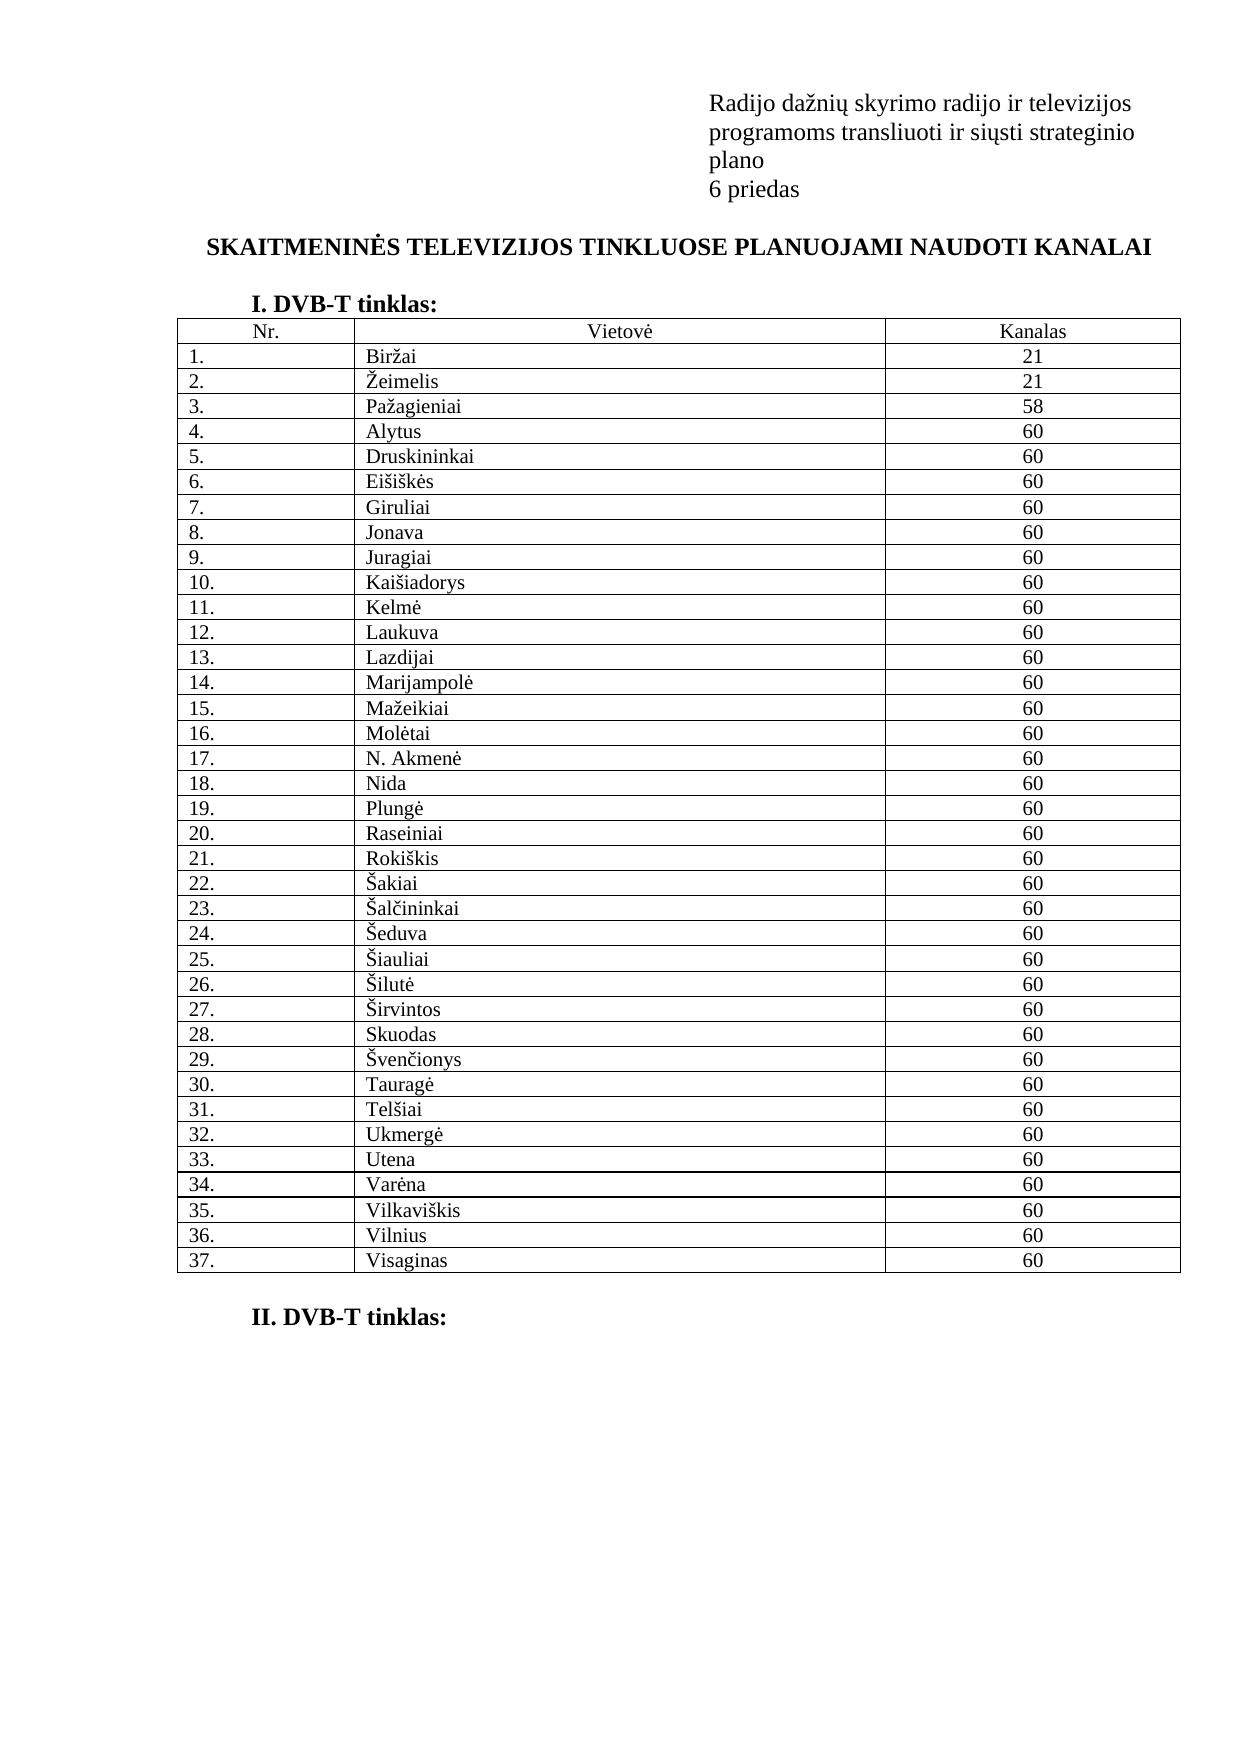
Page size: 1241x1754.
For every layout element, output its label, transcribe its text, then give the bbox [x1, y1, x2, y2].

text programoms transliuoti ir siųsti strateginio [177, 117, 1181, 145]
table_cell 29. [178, 1047, 354, 1071]
table_cell 31. [178, 1097, 354, 1121]
table_cell 6. [178, 470, 354, 493]
table_cell 60 [886, 444, 1180, 468]
table_cell 60 [886, 1097, 1180, 1121]
table_cell 60 [886, 1147, 1180, 1171]
table_cell 60 [886, 545, 1180, 569]
table_cell 60 [886, 1122, 1180, 1146]
table_cell Biržai [355, 344, 885, 368]
table_cell 60 [886, 746, 1180, 770]
table_cell Juragiai [355, 545, 885, 569]
table_cell 26. [178, 972, 354, 996]
table_cell 60 [886, 821, 1180, 845]
table_cell 15. [178, 695, 354, 719]
table_cell 60 [886, 896, 1180, 920]
table_cell Skuodas [355, 1022, 885, 1046]
table_cell Vilkaviškis [355, 1198, 885, 1222]
table_cell Nida [355, 771, 885, 795]
table_cell 60 [886, 946, 1180, 971]
table_cell 14. [178, 670, 354, 694]
table_cell 60 [886, 796, 1180, 820]
table_cell Šiauliai [355, 946, 885, 971]
table_header Nr. [178, 319, 354, 343]
table_cell 13. [178, 645, 354, 669]
table_cell Žeimelis [355, 369, 885, 393]
table_cell 21. [178, 846, 354, 870]
table_cell Šakiai [355, 871, 885, 895]
table_header Vietovė [355, 319, 885, 343]
table_cell 60 [886, 1248, 1180, 1272]
table_cell Marijampolė [355, 670, 885, 694]
table_cell 27. [178, 997, 354, 1021]
table_cell 21 [886, 369, 1180, 393]
table_cell 32. [178, 1122, 354, 1146]
table_cell Šalčininkai [355, 896, 885, 920]
text SKAITMENINĖS TELEVIZIJOS TINKLUOSE PLANUOJAMI NAUDOTI KANALAI [177, 232, 1181, 260]
table_cell 60 [886, 570, 1180, 594]
table_cell 9. [178, 545, 354, 569]
table_cell 33. [178, 1147, 354, 1171]
table_cell Mažeikiai [355, 695, 885, 719]
table_cell Pažagieniai [355, 394, 885, 418]
table_cell Rokiškis [355, 846, 885, 870]
text Radijo dažnių skyrimo radijo ir televizijos [177, 88, 1181, 117]
table_cell N. Akmenė [355, 746, 885, 770]
table_cell Visaginas [355, 1248, 885, 1272]
table_cell Druskininkai [355, 444, 885, 468]
table_cell 36. [178, 1223, 354, 1247]
table_cell Kelmė [355, 595, 885, 619]
text I. DVB-T tinklas: [177, 289, 1181, 318]
table_cell 11. [178, 595, 354, 619]
table_cell 60 [886, 520, 1180, 544]
table_cell 8. [178, 520, 354, 544]
table_cell 60 [886, 695, 1180, 719]
table_cell 22. [178, 871, 354, 895]
table_cell 25. [178, 946, 354, 971]
table_cell Alytus [355, 419, 885, 443]
table_cell 60 [886, 846, 1180, 870]
table_cell 30. [178, 1072, 354, 1096]
table_cell 60 [886, 871, 1180, 895]
table_cell 60 [886, 1072, 1180, 1096]
table_cell 35. [178, 1198, 354, 1222]
table_cell Tauragė [355, 1072, 885, 1096]
table_cell 2. [178, 369, 354, 393]
table_cell 60 [886, 470, 1180, 493]
table_cell 60 [886, 1198, 1180, 1222]
table_cell Eišiškės [355, 470, 885, 493]
table_cell Jonava [355, 520, 885, 544]
table_cell Telšiai [355, 1097, 885, 1121]
table_cell 60 [886, 771, 1180, 795]
table_cell 60 [886, 495, 1180, 519]
table_cell Molėtai [355, 721, 885, 744]
table_cell 28. [178, 1022, 354, 1046]
table_cell Širvintos [355, 997, 885, 1021]
table_cell 3. [178, 394, 354, 418]
table_cell 60 [886, 972, 1180, 996]
table_cell 21 [886, 344, 1180, 368]
table_cell 7. [178, 495, 354, 519]
table_cell 60 [886, 721, 1180, 744]
table_cell Kaišiadorys [355, 570, 885, 594]
table_cell Ukmergė [355, 1122, 885, 1146]
table_cell 17. [178, 746, 354, 770]
table_cell Lazdijai [355, 645, 885, 669]
table_cell 1. [178, 344, 354, 368]
table_cell Giruliai [355, 495, 885, 519]
table_cell 60 [886, 670, 1180, 694]
table_cell Laukuva [355, 620, 885, 644]
table_cell 19. [178, 796, 354, 820]
table_cell 12. [178, 620, 354, 644]
table_cell Raseiniai [355, 821, 885, 845]
table_cell 20. [178, 821, 354, 845]
table_cell 24. [178, 921, 354, 945]
table_cell Plungė [355, 796, 885, 820]
table_cell Utena [355, 1147, 885, 1171]
table_cell 5. [178, 444, 354, 468]
table_header Kanalas [886, 319, 1180, 343]
table_cell 60 [886, 595, 1180, 619]
table_cell 37. [178, 1248, 354, 1272]
text plano [177, 145, 1181, 174]
text II. DVB-T tinklas: [177, 1302, 1181, 1330]
table_cell 60 [886, 997, 1180, 1021]
table_cell 60 [886, 1047, 1180, 1071]
table_cell 60 [886, 645, 1180, 669]
table_cell 60 [886, 419, 1180, 443]
table_cell Šeduva [355, 921, 885, 945]
table_cell 60 [886, 1022, 1180, 1046]
table_cell 60 [886, 921, 1180, 945]
table_cell 60 [886, 1223, 1180, 1247]
table_cell 23. [178, 896, 354, 920]
table_cell 18. [178, 771, 354, 795]
table_cell 60 [886, 1173, 1180, 1196]
table_cell 4. [178, 419, 354, 443]
table_cell Varėna [355, 1173, 885, 1196]
table_cell 60 [886, 620, 1180, 644]
table_cell 58 [886, 394, 1180, 418]
table_cell Švenčionys [355, 1047, 885, 1071]
text 6 priedas [177, 174, 1181, 203]
table_cell Šilutė [355, 972, 885, 996]
table_cell 16. [178, 721, 354, 744]
table_cell Vilnius [355, 1223, 885, 1247]
table_cell 34. [178, 1173, 354, 1196]
table_cell 10. [178, 570, 354, 594]
